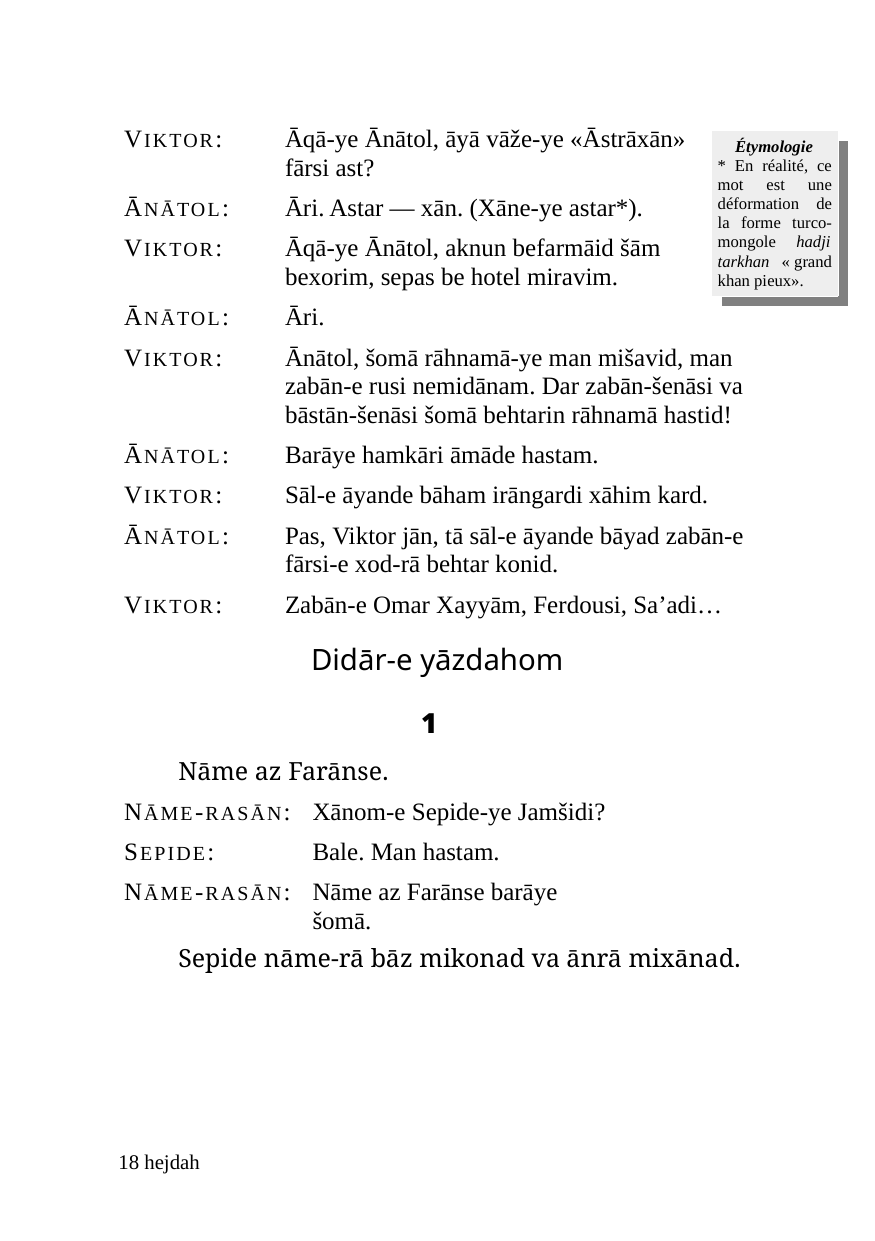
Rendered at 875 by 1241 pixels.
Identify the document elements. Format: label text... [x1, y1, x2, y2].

subtitle Didār-e yāzdahom [118, 639, 756, 679]
table_cell Sepide: [118, 831, 307, 871]
table_cell Zabān-e Omar Xayyām, Ferdousi, Sa’adi… [279, 584, 756, 624]
table_cell Ānātol: [118, 297, 279, 337]
table_cell Viktor: [118, 228, 279, 297]
table_cell Āri. [279, 297, 756, 337]
table_cell Ānātol: [118, 188, 279, 228]
table_cell Ānātol: [118, 435, 279, 475]
text 18 hejdah [118, 1150, 756, 1174]
table_cell Āri. Astar — xān. (Xāne-ye astar*). [279, 188, 711, 228]
table_cell Ānātol, šomā rāhnamā-ye man mišavid, man zabān-e rusi nemidānam. Dar zabān-šenāsi va bāstān-šenāsi šomā behtarin rāhnamā hastid! [279, 337, 756, 434]
table_cell Āqā-ye Ānātol, āyā vāže-ye «Āstrāxān» fārsi ast? [279, 119, 756, 187]
table_cell Barāye hamkāri āmāde hastam. [279, 435, 756, 475]
table_cell Ānātol: [118, 515, 279, 584]
text Sepide nāme-rā bāz mikonad va ānrā mixānad. [118, 940, 756, 974]
table_cell Viktor: [118, 119, 279, 187]
table_cell Viktor: [118, 475, 279, 515]
table_cell Viktor: [118, 584, 279, 624]
table_cell Nāme az Farānse barāye šomā. [307, 871, 622, 940]
table_cell Viktor: [118, 337, 279, 434]
text Nāme az Farānse. [118, 754, 756, 788]
table_header Xānom-e Sepide-ye Jamšidi? [307, 791, 622, 831]
table_header Nāme-rasān: [118, 791, 307, 831]
table_cell Sāl-e āyande bāham irāngardi xāhim kard. [279, 475, 756, 515]
table_cell Nāme-rasān: [118, 871, 307, 940]
table_cell Āqā-ye Ānātol, aknun befarmāid šām bexorim, sepas be hotel miravim. [279, 228, 711, 297]
table_cell Bale. Man hastam. [307, 831, 622, 871]
table_cell Pas, Viktor jān, tā sāl-e āyande bāyad zabān-e fārsi-e xod-rā behtar konid. [279, 515, 756, 584]
